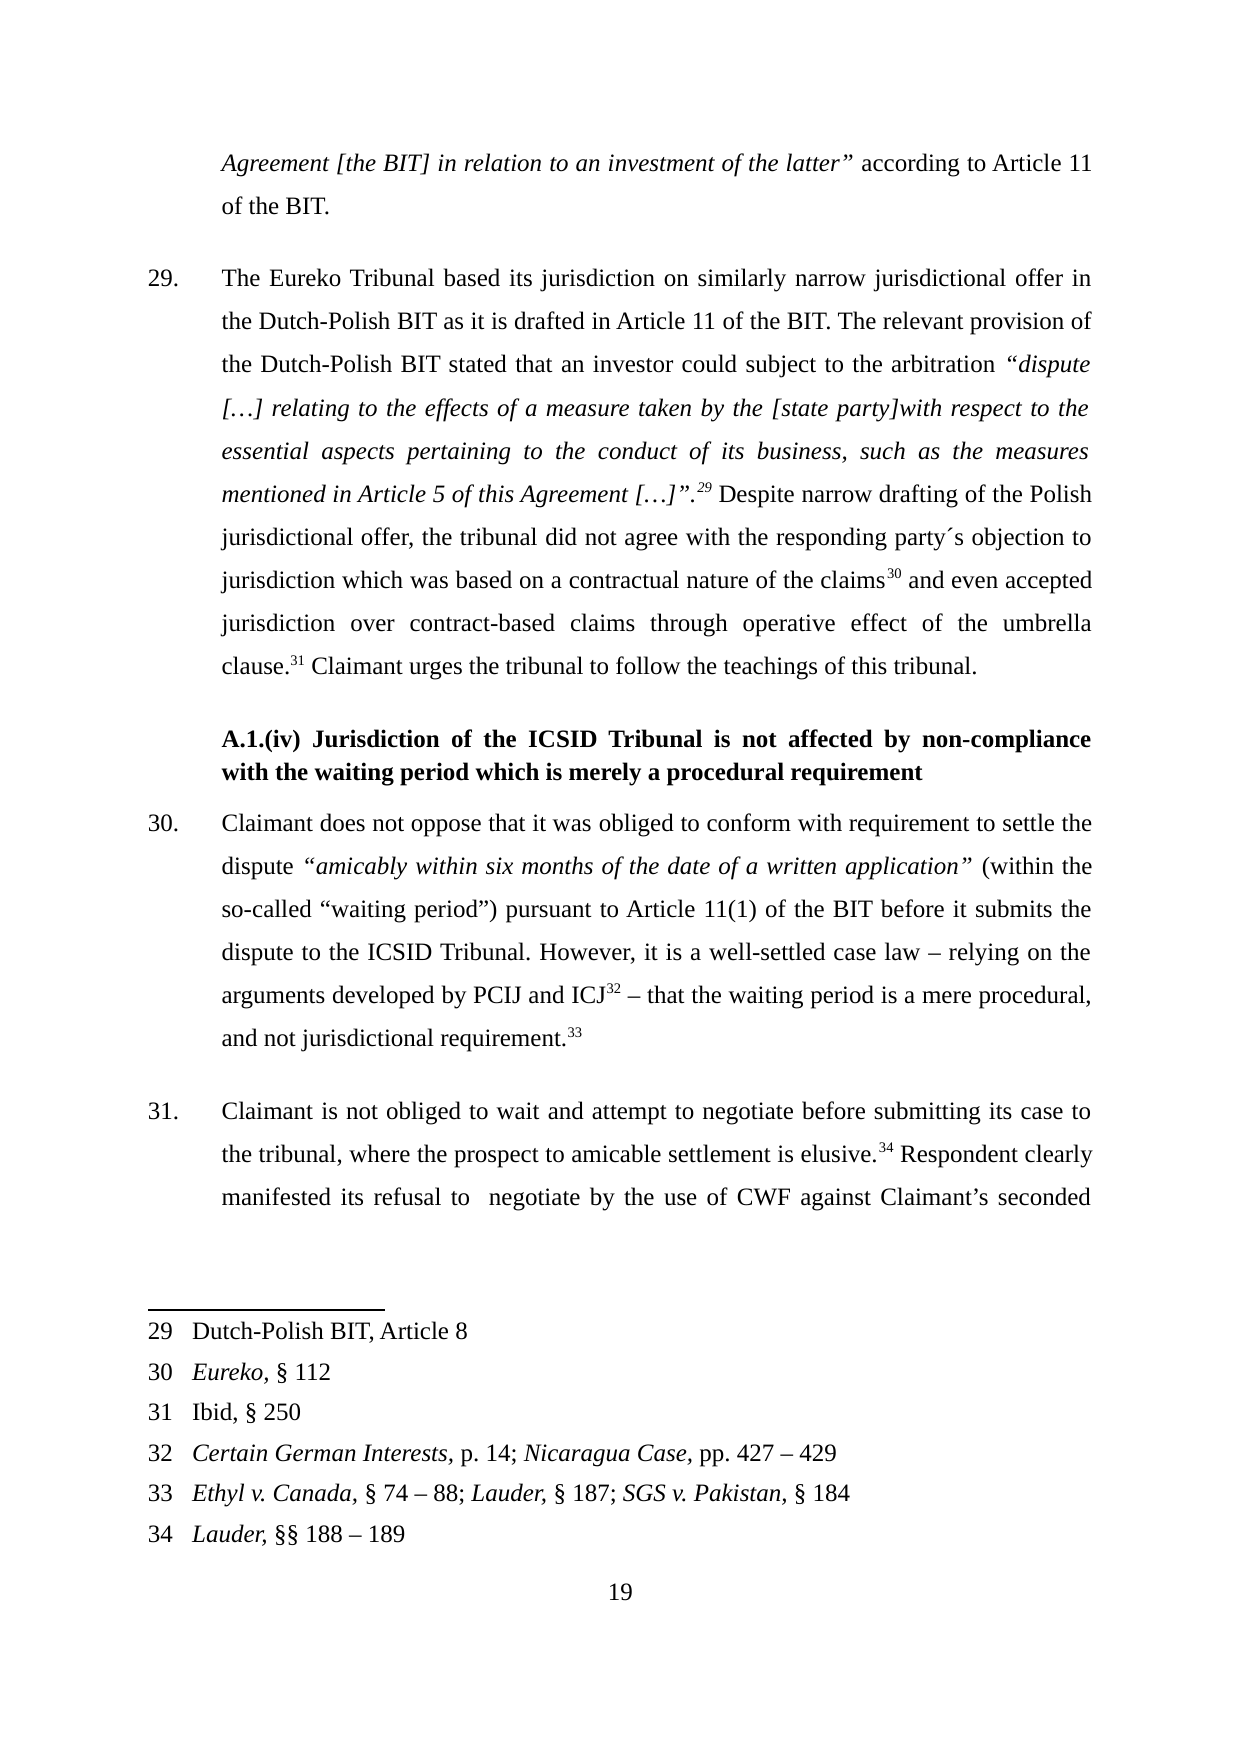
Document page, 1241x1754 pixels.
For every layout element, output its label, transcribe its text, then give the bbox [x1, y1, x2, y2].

list Dutch-Polish BIT, Article 8 [148, 1316, 1093, 1345]
list Lauder, §§ 188 – 189 [148, 1519, 1093, 1547]
list The Eureko Tribunal based its jurisdiction on similarly narrow jurisdictional offer in the Dutch-Polish BIT as it is drafted in Article 11 of the BIT. The relevant provision of the Dutch-Polish BIT stated that an investor could subject to the arbitration “dispute […] relating to the effects of a measure taken by the [state party]with respect to the essential aspects pertaining to the conduct of its business, such as the measures mentioned in Article 5 of this Agreement […]”. Despite narrow drafting of the Polish jurisdictional offer, the tribunal did not agree with the responding party´s objection to jurisdiction which was based on a contractual nature of the claims and even accepted jurisdiction over contract-based claims through operative effect of the umbrella clause. Claimant urges the tribunal to follow the teachings of this tribunal. [148, 263, 1093, 680]
subtitle A.1.(iv) Jurisdiction of the ICSID Tribunal is not affected by non-compliance with the waiting period which is merely a procedural requirement [221, 724, 1093, 786]
list Eureko, § 112 [148, 1357, 1093, 1385]
list Claimant does not oppose that it was obliged to conform with requirement to settle the dispute “amicably within six months of the date of a written application” (within the so-called “waiting period”) pursuant to Article 11(1) of the BIT before it submits the dispute to the ICSID Tribunal. However, it is a well-settled case law – relying on the arguments developed by PCIJ and ICJ – that the waiting period is a mere procedural, and not jurisdictional requirement. [148, 808, 1093, 1052]
list Agreement [the BIT] in relation to an investment of the latter” according to Article 11 of the BIT. [148, 148, 1093, 219]
list Certain German Interests, p. 14; Nicaragua Case, pp. 427 – 429 [148, 1438, 1093, 1466]
list Ibid, § 250 [148, 1397, 1093, 1426]
list Claimant is not obliged to wait and attempt to negotiate before submitting its case to the tribunal, where the prospect to amicable settlement is elusive. Respondent clearly manifested its refusal to negotiate by the use of CWF against Claimant’s seconded personnel. Furthermore, strict interpretation of the waiting period clause would contravene the principle of orderly and cost-effective procedure. Therefore, it may be concluded, that the jurisdiction of the ICSID Tribunal is not affected by non-compliance of Claimant with the waiting period. [148, 1096, 1093, 1211]
list Ethyl v. Canada, § 74 – 88; Lauder, § 187; SGS v. Pakistan, § 184 [148, 1478, 1093, 1507]
